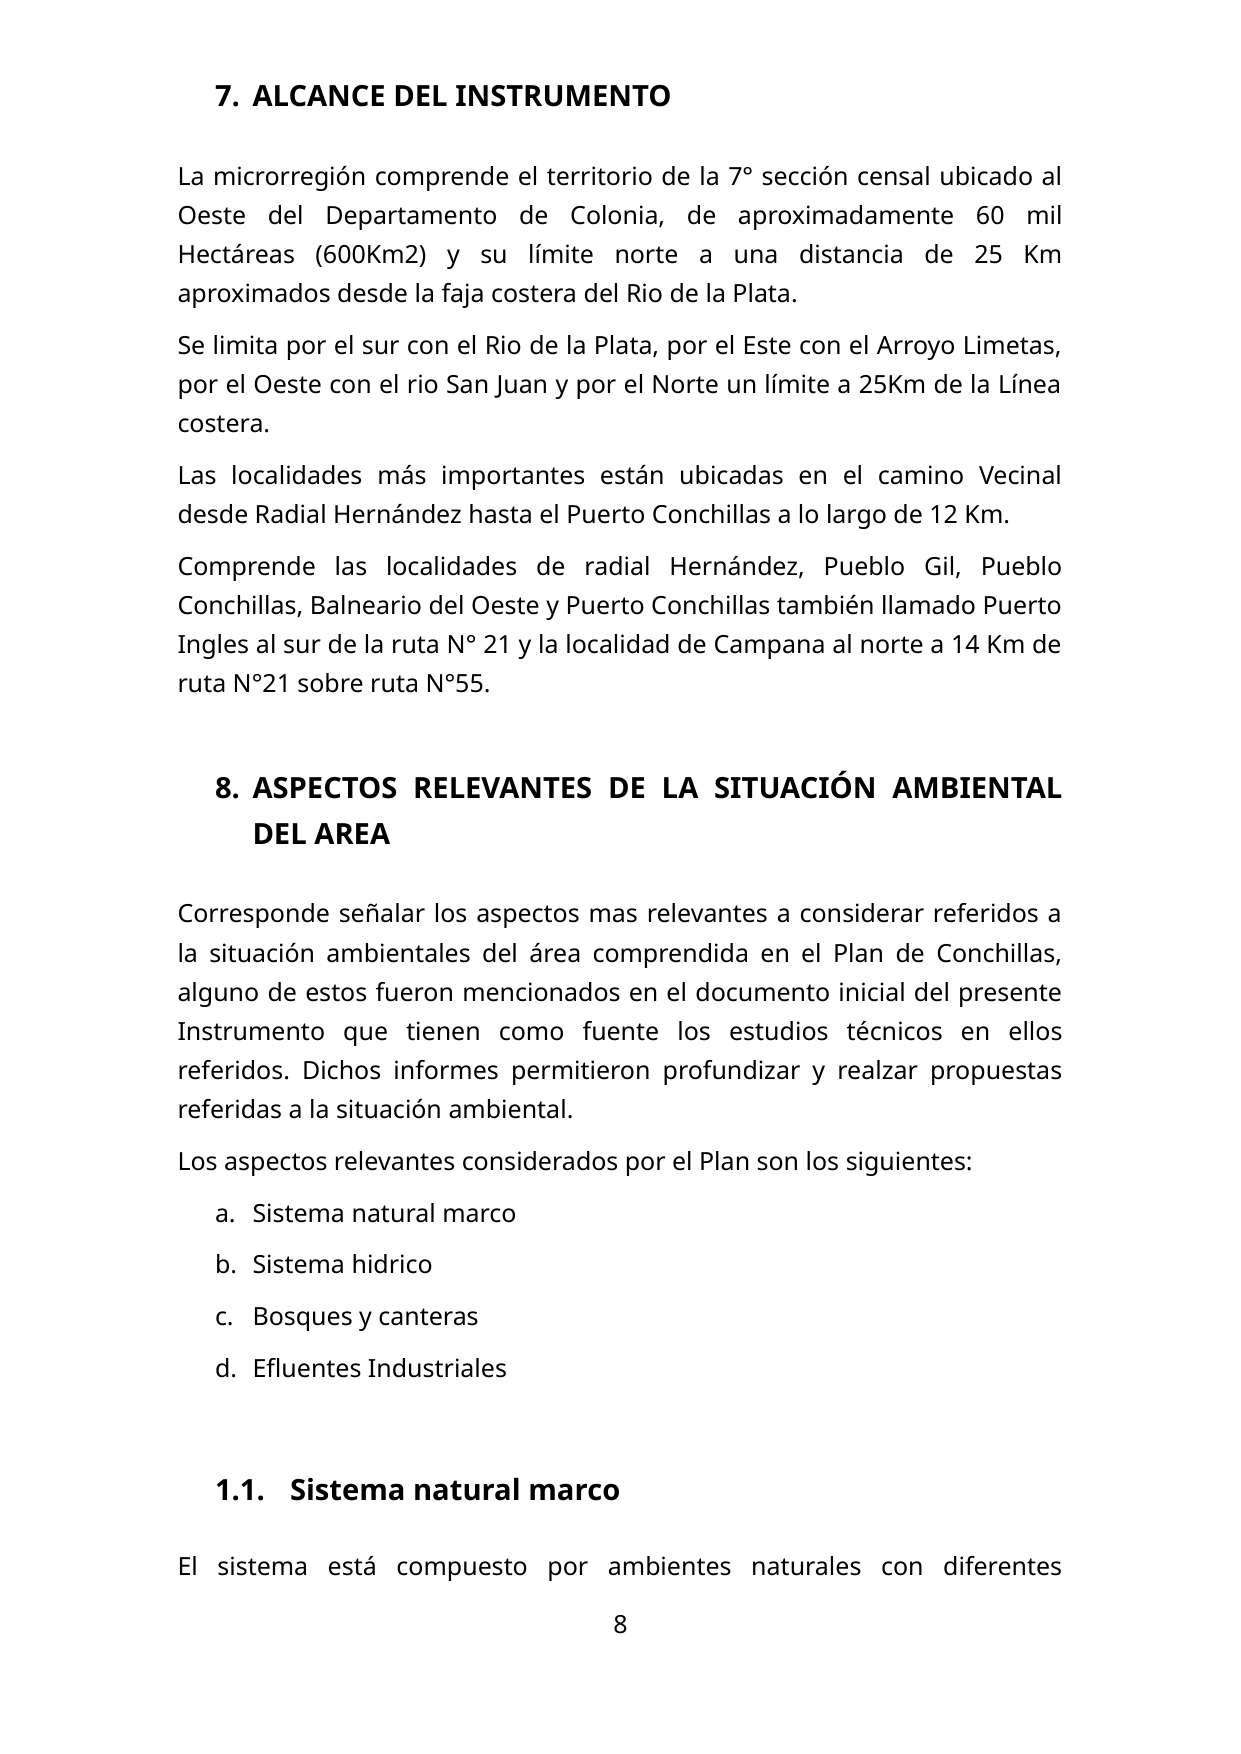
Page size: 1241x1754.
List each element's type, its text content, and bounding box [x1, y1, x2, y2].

text Se limita por el sur con el Rio de la Plata, por el Este con el Arroyo Limetas, por el Oeste con el rio San Juan y por el Norte un límite a 25Km de la Línea costera. [177, 327, 1063, 440]
text Las localidades más importantes están ubicadas en el camino Vecinal desde Radial Hernández hasta el Puerto Conchillas a lo largo de 12 Km. [177, 457, 1063, 531]
text Corresponde señalar los aspectos mas relevantes a considerar referidos a la situación ambientales del área comprendida en el Plan de Conchillas, alguno de estos fueron mencionados en el documento inicial del presente Instrumento que tienen como fuente los estudios técnicos en ellos referidos. Dichos informes permitieron profundizar y realzar propuestas referidas a la situación ambiental. [177, 896, 1063, 1126]
list Sistema natural marco [215, 1195, 1063, 1229]
list Sistema natural marco [215, 1469, 1063, 1509]
text El sistema está compuesto por ambientes naturales con diferentes [177, 1548, 1063, 1583]
list Bosques y canteras [215, 1298, 1063, 1333]
list Efluentes Industriales [215, 1350, 1063, 1384]
text Los aspectos relevantes considerados por el Plan son los siguientes: [177, 1143, 1063, 1178]
list Sistema hidrico [215, 1247, 1063, 1281]
subtitle ALCANCE DEL INSTRUMENTO [215, 75, 1063, 115]
subtitle ASPECTOS RELEVANTES DE LA SITUACIÓN AMBIENTAL DEL AREA [215, 767, 1063, 853]
text La microrregión comprende el territorio de la 7° sección censal ubicado al Oeste del Departamento de Colonia, de aproximadamente 60 mil Hectáreas (600Km2) y su límite norte a una distancia de 25 Km aproximados desde la faja costera del Rio de la Plata. [177, 158, 1063, 310]
text Comprende las localidades de radial Hernández, Pueblo Gil, Pueblo Conchillas, Balneario del Oeste y Puerto Conchillas también llamado Puerto Ingles al sur de la ruta N° 21 y la localidad de Campana al norte a 14 Km de ruta N°21 sobre ruta N°55. [177, 548, 1063, 700]
